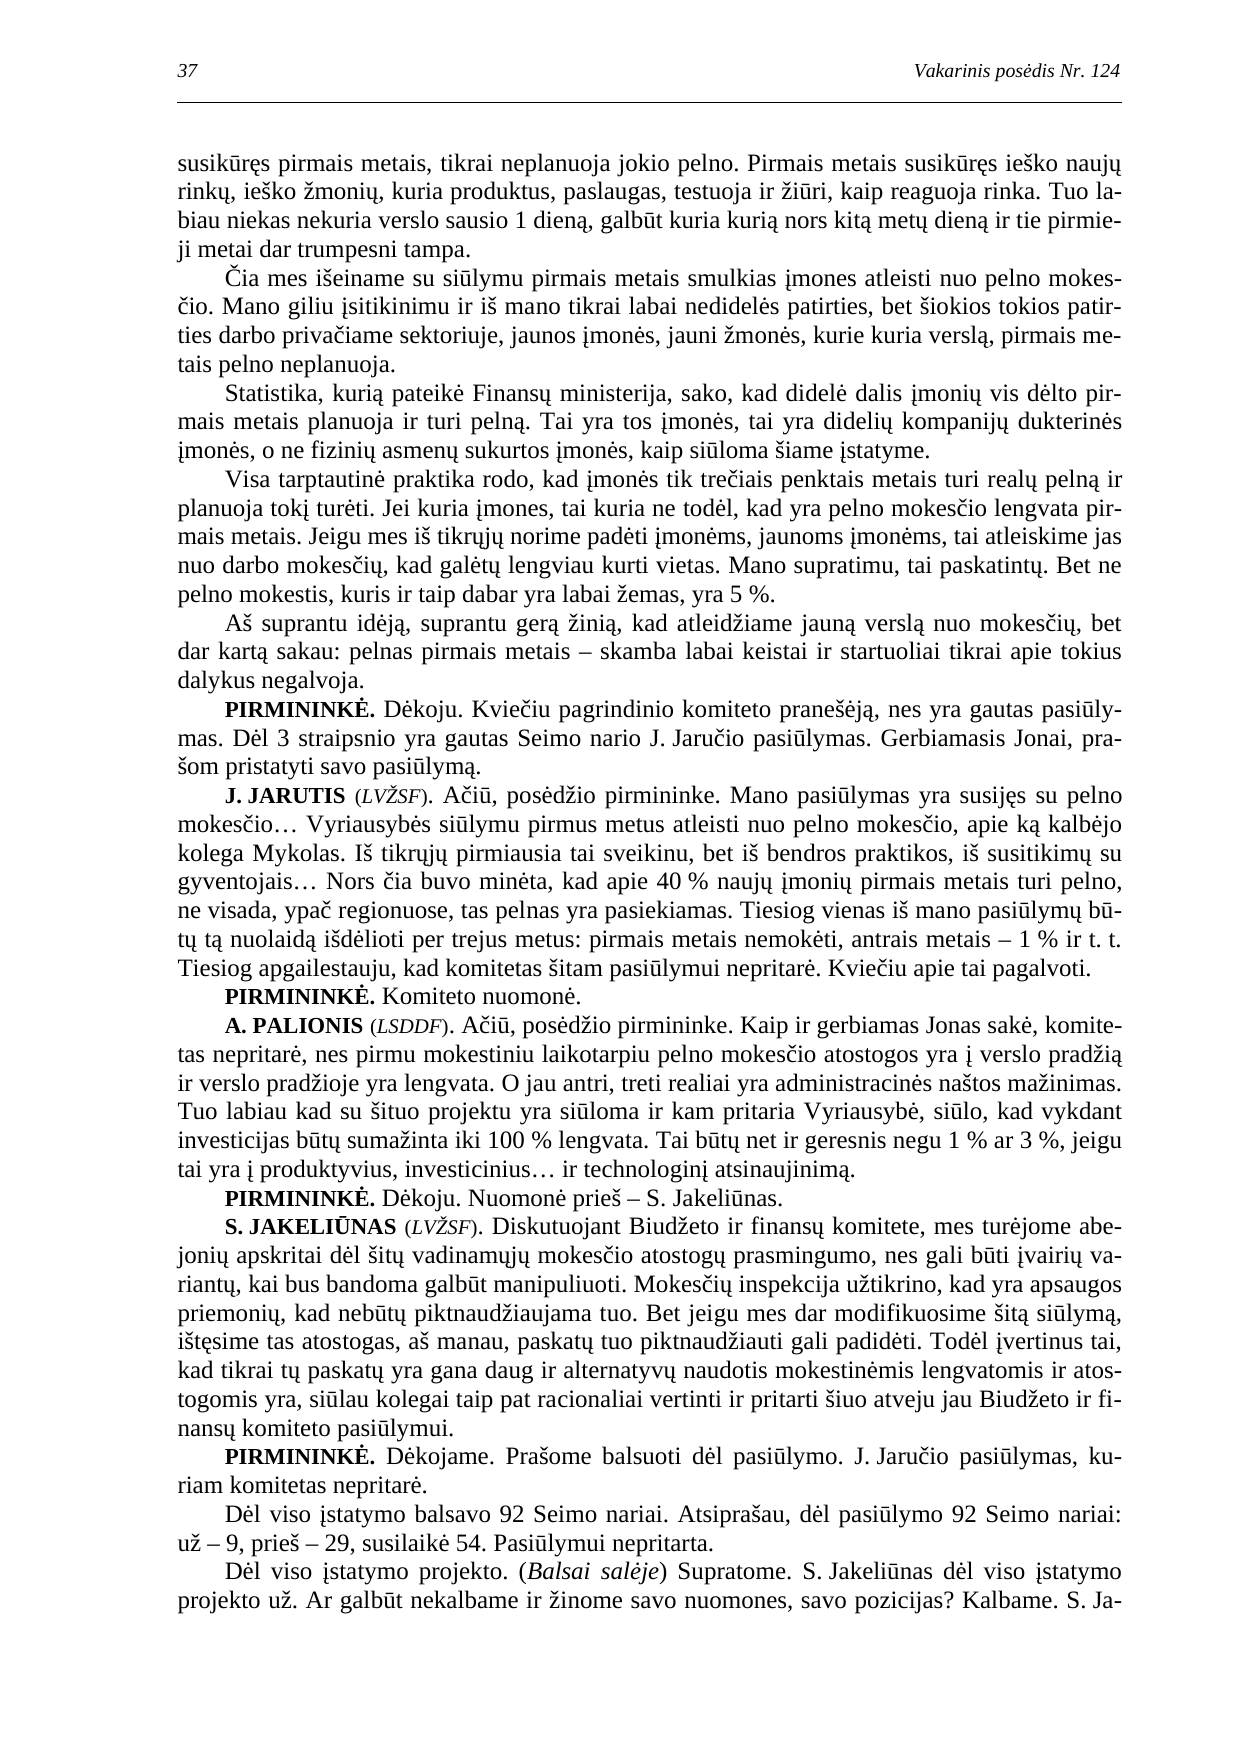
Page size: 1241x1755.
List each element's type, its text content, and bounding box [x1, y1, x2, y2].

text PIRMININKĖ. Dė­ko­ju. Kvie­čiu pa­grin­di­nio ko­mi­te­to pra­ne­šė­ją, nes yra gau­tas pa­siū­ly­mas. Dėl 3 straips­nio yra gau­tas Sei­mo na­rio J. Ja­ru­čio pa­siū­ly­mas. Ger­bia­ma­sis Jo­nai, pra­šom pri­sta­ty­ti sa­vo pa­siū­ly­mą. [177, 694, 1122, 780]
text PIRMININKĖ. Dė­ko­ja­me. Pra­šo­me bal­suo­ti dėl pa­siū­ly­mo. J. Ja­ru­čio pa­siū­ly­mas, ku­riam ko­mi­te­tas ne­pri­ta­rė. [177, 1441, 1122, 1499]
text Čia mes iš­ei­na­me su siū­ly­mu pir­mais me­tais smul­kias įmo­nes at­leis­ti nuo pel­no mo­kes­čio. Ma­no gi­liu įsi­ti­ki­ni­mu ir iš ma­no tik­rai la­bai ne­di­de­lės pa­tir­ties, bet šio­kios to­kios pa­tir­ties dar­bo pri­va­čia­me sek­to­riu­je, jau­nos įmo­nės, jau­ni žmo­nės, ku­rie ku­ria ver­slą, pir­mais me­tais pel­no ne­pla­nuo­ja. [177, 263, 1122, 378]
text A. PALIONIS (LSDDF). Ačiū, po­sė­džio pir­mi­nin­ke. Kaip ir ger­bia­mas Jo­nas sa­kė, ko­mi­te­tas ne­pri­ta­rė, nes pir­mu mo­kes­ti­niu lai­ko­tar­piu pel­no mo­kes­čio atos­to­gos yra į ver­slo pra­džią ir ver­slo pra­džio­je yra leng­va­ta. O jau an­tri, tre­ti re­a­liai yra ad­mi­nist­ra­ci­nės naš­tos ma­ži­ni­mas. Tuo la­biau kad su ši­tuo pro­jek­tu yra siū­lo­ma ir kam pri­ta­ria Vy­riau­sy­bė, siū­lo, kad vyk­dant in­ves­ti­ci­jas bū­tų su­ma­žin­ta iki 100 % leng­va­ta. Tai bū­tų net ir ge­res­nis ne­gu 1 % ar 3 %, jei­gu tai yra į pro­duk­ty­vius, in­ves­ti­ci­nius… ir tech­no­lo­gi­nį at­si­nau­ji­ni­mą. [177, 1010, 1122, 1183]
text S. JAKELIŪNAS (LVŽSF). Dis­ku­tuo­jant Biu­dže­to ir fi­nan­sų ko­mi­te­te, mes tu­rė­jo­me abe­jo­nių ap­skri­tai dėl ši­tų va­di­na­mų­jų mo­kes­čio atos­to­gų pras­min­gumo, nes ga­li bū­ti įvai­rių va­rian­tų, kai bus ban­do­ma gal­būt ma­ni­pu­liuo­ti. Mo­kes­čių ins­pek­ci­ja už­tik­ri­no, kad yra ap­sau­gos prie­mo­nių, kad ne­bū­tų pik­tnau­džiau­ja­ma tuo. Bet jei­gu mes dar mo­di­fi­kuo­si­me ši­tą siū­ly­mą, iš­tę­si­me tas atos­to­gas, aš ma­nau, pa­ska­tų tuo pik­tnau­džiau­ti ga­li pa­di­dė­ti. To­dėl įver­ti­nus tai, kad tik­rai tų pa­ska­tų yra ga­na daug ir al­ter­na­ty­vų nau­do­tis mo­kes­ti­nė­mis leng­va­to­mis ir atos­to­go­mis yra, siū­lau ko­le­gai taip pat ra­cio­na­liai ver­tin­ti ir pri­tar­ti šiuo at­ve­ju jau Biu­dže­to ir fi­nan­sų ko­mi­te­to pa­siū­ly­mui. [177, 1211, 1122, 1441]
text Aš su­pran­tu idė­ją, su­pran­tu ge­rą ži­nią, kad at­lei­džia­me jau­ną ver­slą nuo mo­kes­čių, bet dar kar­tą sa­kau: pel­nas pir­mais me­tais – skam­ba la­bai keis­tai ir star­tuo­liai tik­rai apie to­kius da­ly­kus ne­gal­vo­ja. [177, 608, 1122, 694]
text Vi­sa tarp­tau­ti­nė prak­ti­ka ro­do, kad įmo­nės tik tre­čiais penk­tais me­tais tu­ri re­a­lų pel­ną ir pla­nuo­ja to­kį tu­rė­ti. Jei ku­ria įmo­nes, tai ku­ria ne to­dėl, kad yra pel­no mo­kes­čio leng­va­ta pir­mais me­tais. Jei­gu mes iš tik­rų­jų no­ri­me pa­dė­ti įmo­nėms, jau­noms įmo­nėms, tai at­leis­ki­me jas nuo dar­bo mo­kes­čių, kad ga­lė­tų leng­viau kur­ti vie­tas. Ma­no su­pra­ti­mu, tai pa­ska­tin­tų. Bet ne pel­no mo­kes­tis, ku­ris ir taip da­bar yra la­bai že­mas, yra 5 %. [177, 464, 1122, 608]
text PIRMININKĖ. Ko­mi­te­to nuo­mo­nė. [177, 981, 1122, 1010]
text Sta­tis­ti­ka, ku­rią pa­tei­kė Fi­nan­sų mi­nis­te­ri­ja, sa­ko, kad di­de­lė da­lis įmo­nių vis dėl­to pir­mais me­tais pla­nuo­ja ir tu­ri pel­ną. Tai yra tos įmo­nės, tai yra di­de­lių kom­pa­ni­jų duk­te­ri­nės įmo­nės, o ne fi­zi­nių as­me­nų su­kur­tos įmo­nės, kaip siū­lo­ma šia­me įsta­ty­me. [177, 378, 1122, 464]
text Dėl vi­so įsta­ty­mo pro­jek­to. (Bal­sai sa­lė­je) Su­pra­to­me. S. Ja­ke­liū­nas dėl vi­so įsta­ty­mo pro­jek­to už. Ar gal­būt ne­kal­ba­me ir ži­no­me sa­vo nuo­mo­nes, sa­vo po­zi­ci­jas? Kal­ba­me. S. Ja­ [177, 1556, 1122, 1614]
text PIRMININKĖ. Dė­ko­ju. Nuo­mo­nė prieš – S. Ja­ke­liū­nas. [177, 1183, 1122, 1211]
text su­si­kū­ręs pir­mais me­tais, tik­rai ne­pla­nuo­ja jo­kio pel­no. Pir­mais me­tais su­si­kū­ręs ieš­ko nau­jų rin­kų, ieš­ko žmo­nių, ku­ria pro­duk­tus, pa­slau­gas, tes­tuo­ja ir žiū­ri, kaip re­a­guo­ja rin­ka. Tuo la­biau nie­kas ne­ku­ria ver­slo sau­sio 1 die­ną, gal­būt ku­ria ku­rią nors ki­tą me­tų die­ną ir tie pir­mie­ji me­tai dar trum­pes­ni tam­pa. [177, 148, 1122, 263]
text Dėl vi­so įsta­ty­mo bal­sa­vo 92 Sei­mo na­riai. At­si­pra­šau, dėl pa­siū­ly­mo 92 Sei­mo na­riai: už – 9, prieš – 29, su­si­lai­kė 54. Pa­siū­ly­mui ne­pri­tar­ta. [177, 1499, 1122, 1556]
text J. JARUTIS (LVŽSF). Ačiū, po­sė­džio pir­mi­nin­ke. Ma­no pa­siū­ly­mas yra su­si­jęs su pel­no mo­kes­čio… Vy­riau­sy­bės siū­ly­mu pir­mus me­tus at­leis­ti nuo pel­no mo­kes­čio, apie ką kal­bė­jo ko­le­ga My­ko­las. Iš tik­rų­jų pir­miau­sia tai svei­ki­nu, bet iš ben­dros prak­ti­kos, iš su­si­ti­ki­mų su gy­ven­to­jais… Nors čia bu­vo mi­nė­ta, kad apie 40 % nau­jų įmo­nių pir­mais me­tais tu­ri pel­no, ne vi­sa­da, ypač re­gio­nuo­se, tas pel­nas yra pa­sie­kia­mas. Tie­siog vie­nas iš ma­no pa­siū­ly­mų bū­tų tą nuo­lai­dą iš­dė­lio­ti per tre­jus me­tus: pir­mais me­tais ne­mo­kė­ti, ant­rais me­tais – 1 % ir t. t. Tie­siog ap­gai­les­tau­ju, kad ko­mi­te­tas ši­tam pa­siū­ly­mui ne­pri­ta­rė. Kvie­čiu apie tai pa­gal­vo­ti. [177, 780, 1122, 981]
